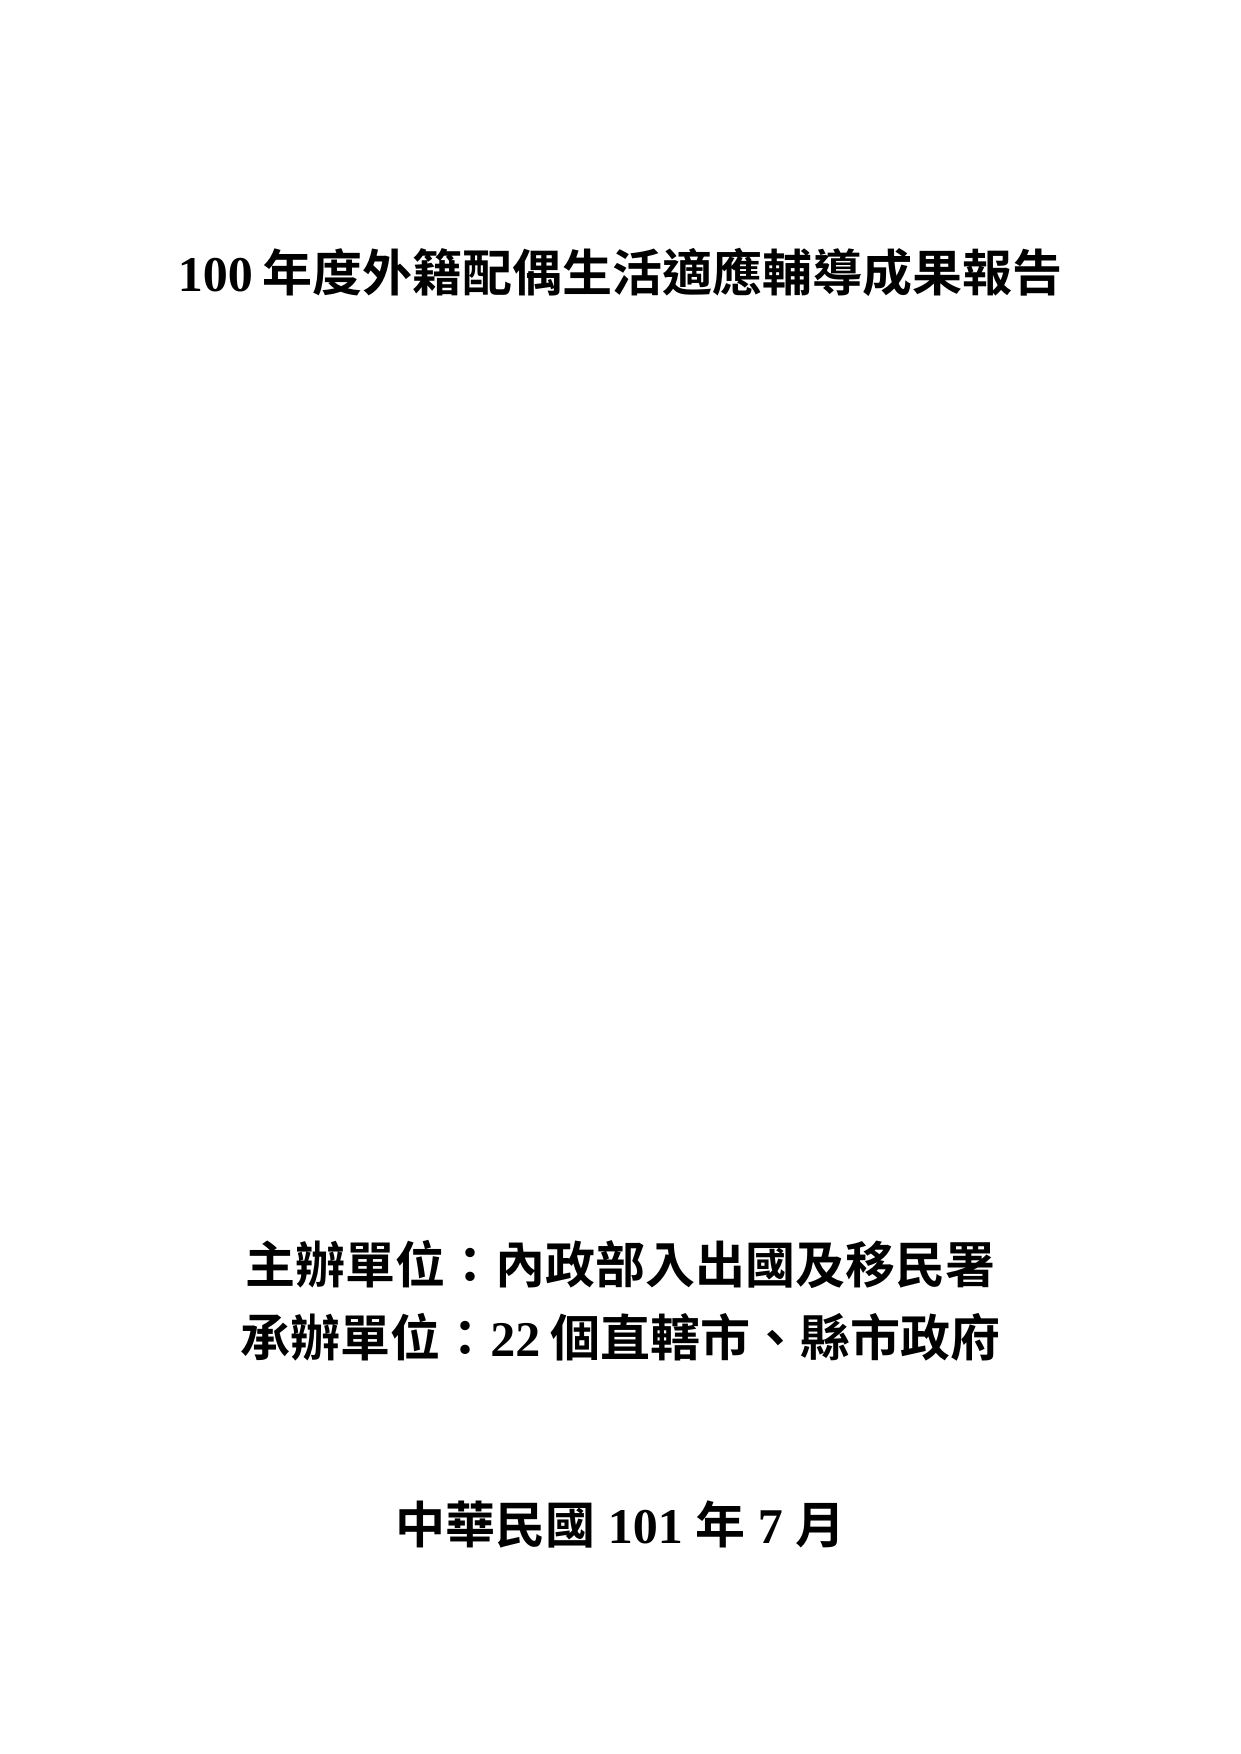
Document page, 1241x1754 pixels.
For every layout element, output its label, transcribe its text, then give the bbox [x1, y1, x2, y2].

text 100年度外籍配偶生活適應輔導成果報告 [118, 233, 1122, 306]
text 承辦單位：22個直轄市、縣市政府 [118, 1298, 1122, 1370]
text 中華民國 101 年 7 月 [118, 1485, 1122, 1558]
text 主辦單位：內政部入出國及移民署 [118, 1226, 1122, 1298]
